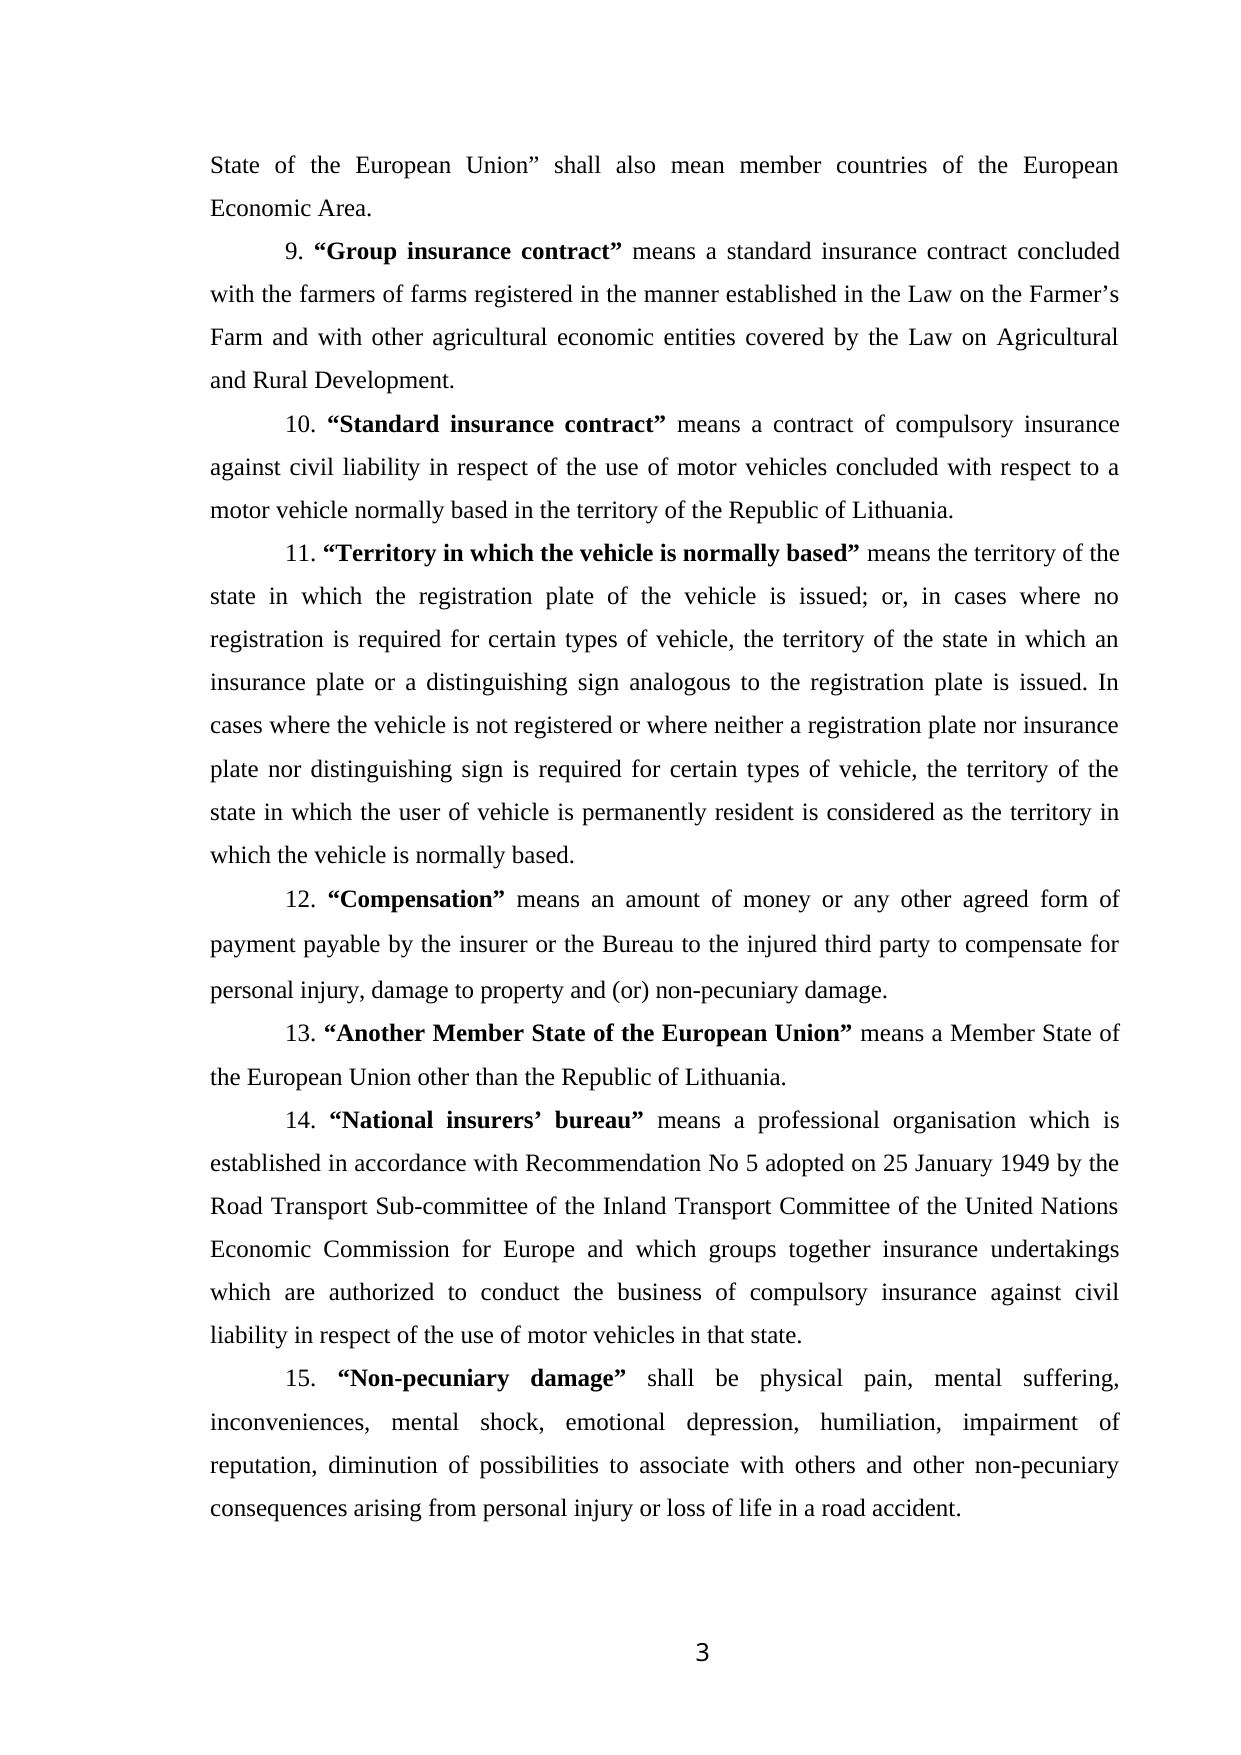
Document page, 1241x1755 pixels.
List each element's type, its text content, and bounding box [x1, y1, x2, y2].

text 15. “Non-pecuniary damage” shall be physical pain, mental suffering, inconveniences, mental shock, emotional depression, humiliation, impairment of reputation, diminution of possibilities to associate with others and other non-pecuniary consequences arising from personal injury or loss of life in a road accident. [210, 1363, 1120, 1522]
text State of the European Union” shall also mean member countries of the European Economic Area. [210, 150, 1120, 222]
text 11. “Territory in which the vehicle is normally based” means the territory of the state in which the registration plate of the vehicle is issued; or, in cases where no registration is required for certain types of vehicle, the territory of the state in which an insurance plate or a distinguishing sign analogous to the registration plate is issued. In cases where the vehicle is not registered or where neither a registration plate nor insurance plate nor distinguishing sign is required for certain types of vehicle, the territory of the state in which the user of vehicle is permanently resident is considered as the territory in which the vehicle is normally based. [210, 538, 1120, 869]
text 14. “National insurers’ bureau” means a professional organisation which is established in accordance with Recommendation No 5 adopted on 25 January 1949 by the Road Transport Sub-committee of the Inland Transport Committee of the United Nations Economic Commission for Europe and which groups together insurance undertakings which are authorized to conduct the business of compulsory insurance against civil liability in respect of the use of motor vehicles in that state. [210, 1105, 1120, 1349]
text 12. “Compensation” means an amount of money or any other agreed form of payment payable by the insurer or the Bureau to the injured third party to compensate for personal injury, damage to property and (or) non-pecuniary damage. [210, 883, 1120, 1003]
text 10. “Standard insurance contract” means a contract of compulsory insurance against civil liability in respect of the use of motor vehicles concluded with respect to a motor vehicle normally based in the territory of the Republic of Lithuania. [210, 409, 1120, 524]
text 13. “Another Member State of the European Union” means a Member State of the European Union other than the Republic of Lithuania. [210, 1018, 1120, 1090]
text 9. “Group insurance contract” means a standard insurance contract concluded with the farmers of farms registered in the manner established in the Law on the Farmer’s Farm and with other agricultural economic entities covered by the Law on Agricultural and Rural Development. [210, 236, 1120, 394]
